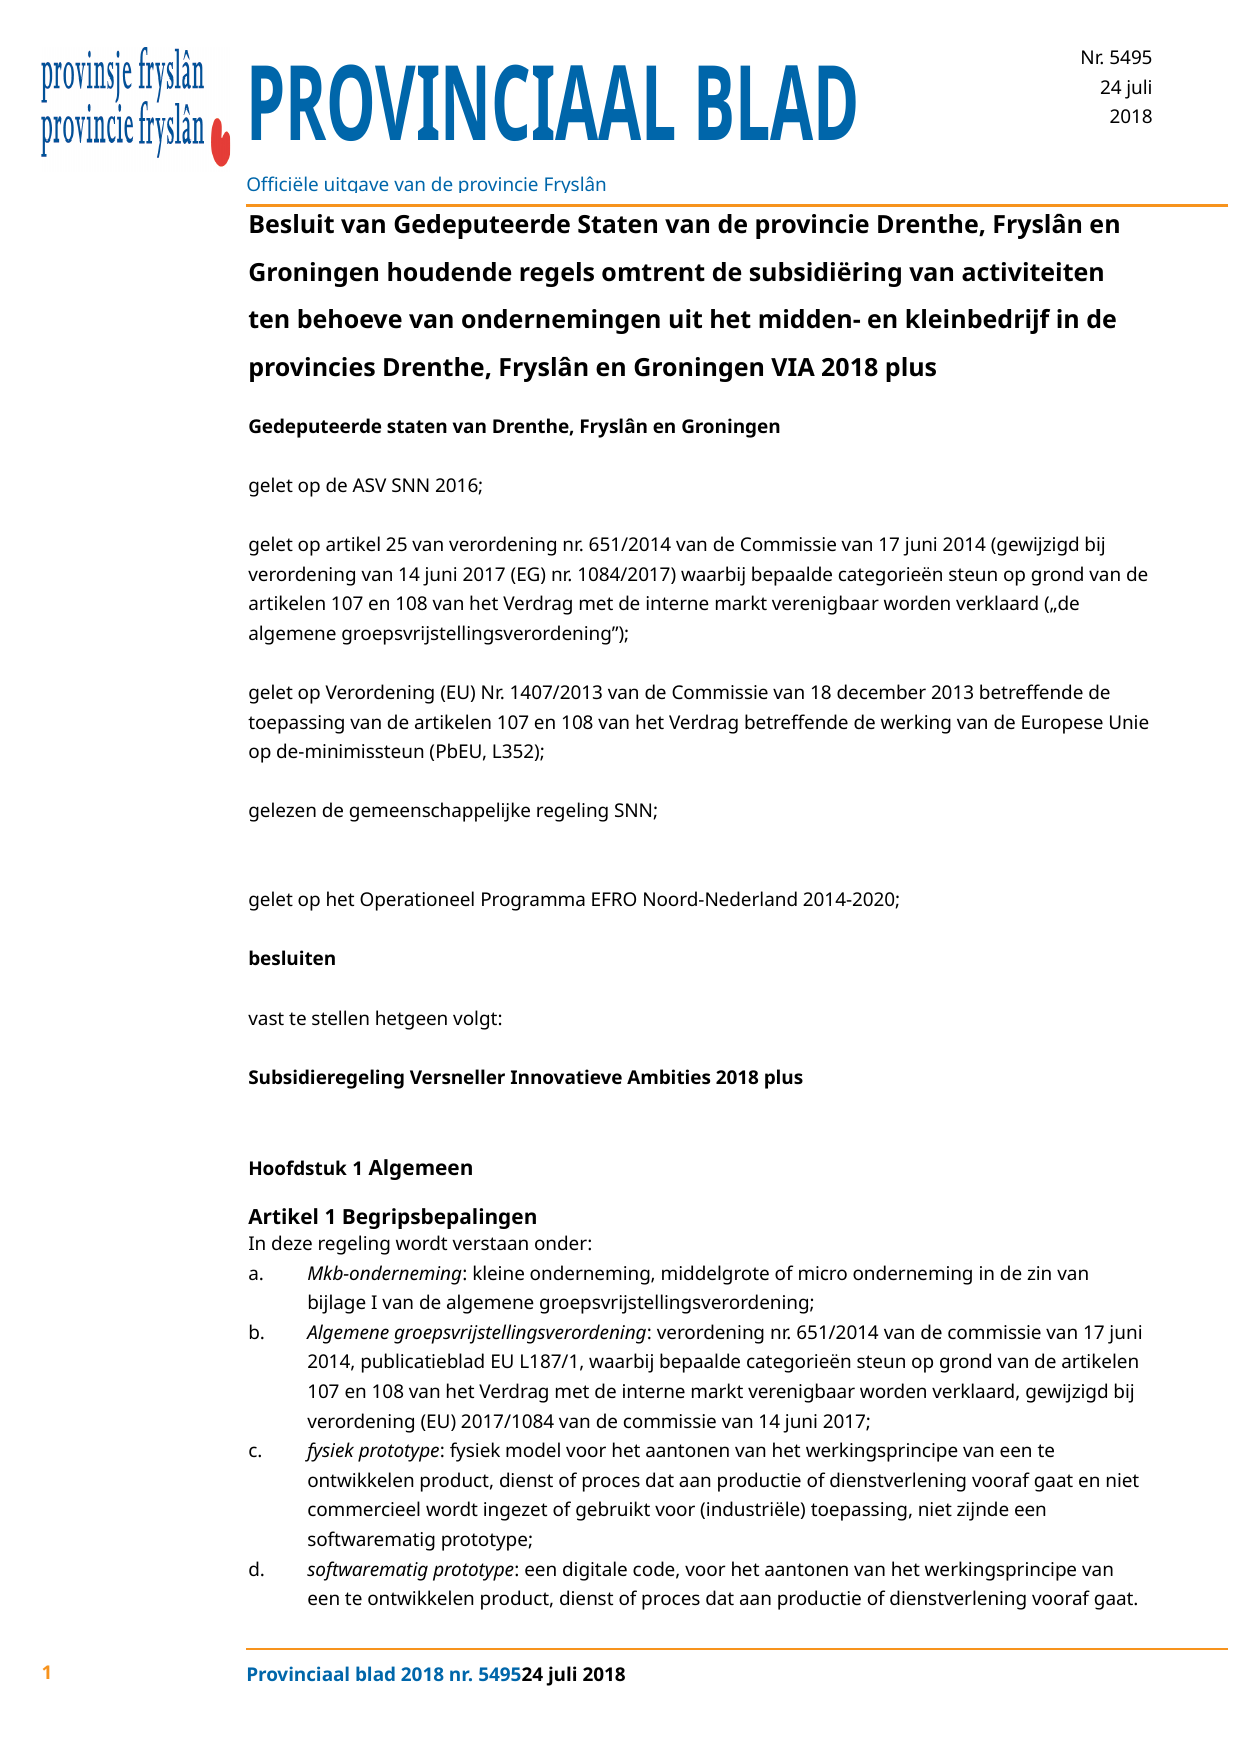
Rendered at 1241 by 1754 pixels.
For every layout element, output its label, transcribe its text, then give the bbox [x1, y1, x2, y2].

list Algemene groepsvrijstellingsverordening: verordening nr. 651/2014 van de commissie van 17 juni 2014, publicatieblad EU L187/1, waarbij bepaalde categorieën steun op grond van de artikelen 107 en 108 van het Verdrag met de interne markt verenigbaar worden verklaard, gewijzigd bij verordening (EU) 2017/1084 van de commissie van 14 juni 2017; [248, 1319, 1152, 1434]
text Subsidieregeling Versneller Innovatieve Ambities 2018 plus [248, 1064, 1152, 1090]
text besluiten [248, 946, 1152, 971]
text Gedeputeerde staten van Drenthe, Fryslân en Groningen [248, 413, 1152, 439]
list softwarematig prototype: een digitale code, voor het aantonen van het werkingsprincipe van een te ontwikkelen product, dienst of proces dat aan productie of dienstverlening vooraf gaat. [248, 1556, 1152, 1611]
text gelet op Verordening (EU) Nr. 1407/2013 van de Commissie van 18 december 2013 betreffende de toepassing van de artikelen 107 en 108 van het Verdrag betreffende de werking van de Europese Unie op de-minimissteun (PbEU, L352); [248, 679, 1152, 764]
text In deze regeling wordt verstaan onder: [248, 1230, 1152, 1256]
picture [41, 47, 231, 172]
list fysiek prototype: fysiek model voor het aantonen van het werkingsprincipe van een te ontwikkelen product, dienst of proces dat aan productie of dienstverlening vooraf gaat en niet commercieel wordt ingezet of gebruikt voor (industriële) toepassing, niet zijnde een softwarematig prototype; [248, 1437, 1152, 1552]
text Hoofdstuk 1 Algemeen [248, 1153, 1152, 1181]
text gelet op artikel 25 van verordening nr. 651/2014 van de Commissie van 17 juni 2014 (gewijzigd bij verordening van 14 juni 2017 (EG) nr. 1084/2017) waarbij bepaalde categorieën steun op grond van de artikelen 107 en 108 van het Verdrag met de interne markt verenigbaar worden verklaard („de algemene groepsvrijstellingsverordening”); [248, 531, 1152, 646]
text gelet op het Operationeel Programma EFRO Noord-Nederland 2014-2020; [248, 886, 1152, 912]
text Artikel 1 Begripsbepalingen [248, 1202, 1152, 1230]
text Besluit van Gedeputeerde Staten van de provincie Drenthe, Fryslân en Groningen houdende regels omtrent de subsidiëring van activiteiten ten behoeve van ondernemingen uit het midden- en kleinbedrijf in de provincies Drenthe, Fryslân en Groningen VIA 2018 plus [248, 207, 1152, 384]
text vast te stellen hetgeen volgt: [248, 1005, 1152, 1031]
list Mkb-onderneming: kleine onderneming, middelgrote of micro onderneming in de zin van bijlage I van de algemene groepsvrijstellingsverordening; [248, 1260, 1152, 1315]
text gelezen de gemeenschappelijke regeling SNN; [248, 798, 1152, 823]
text gelet op de ASV SNN 2016; [248, 472, 1152, 498]
